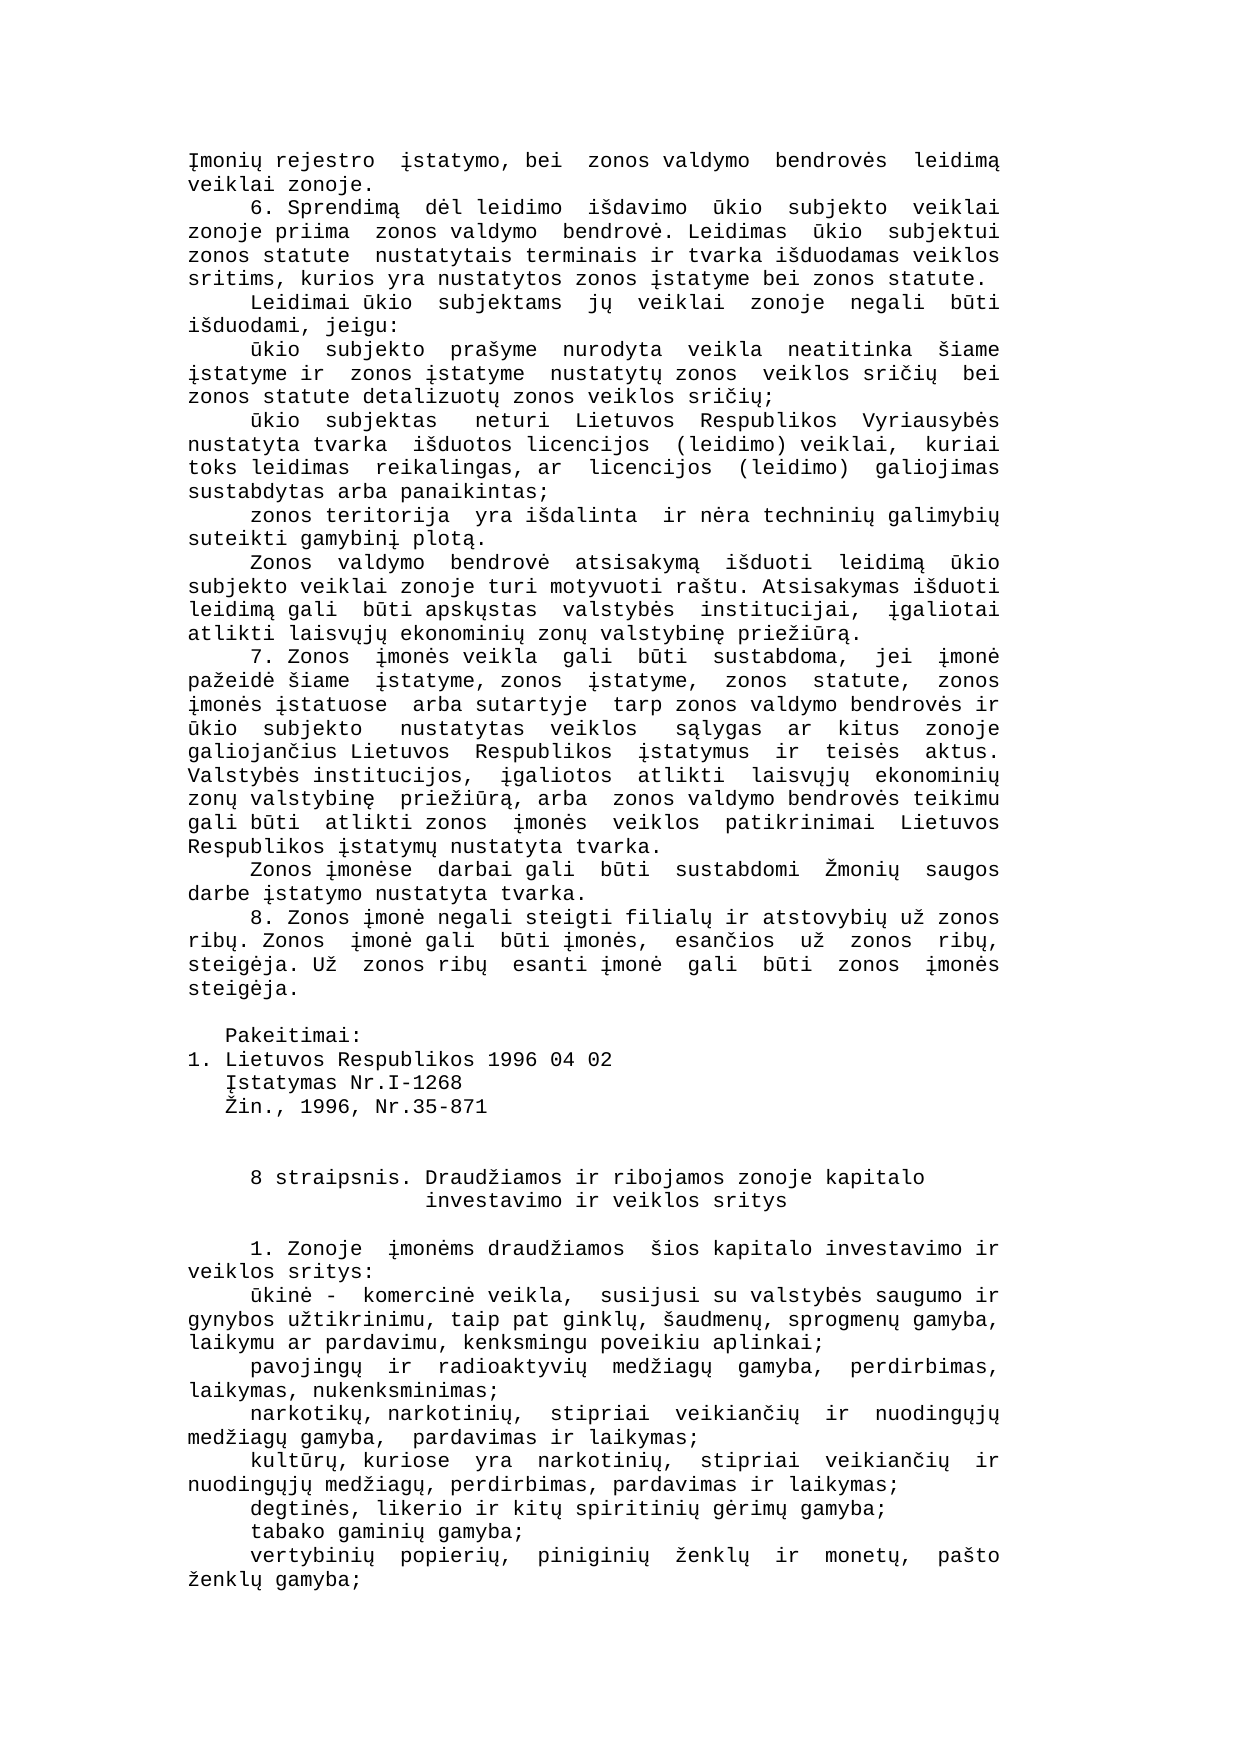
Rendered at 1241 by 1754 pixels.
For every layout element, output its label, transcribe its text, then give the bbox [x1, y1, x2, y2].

text pažeidė šiame įstatyme, zonos įstatyme, zonos statute, zonos [187, 670, 1053, 694]
text zonos statute nustatytais terminais ir tvarka išduodamas veiklos [187, 244, 1053, 268]
text gali būti atlikti zonos įmonės veiklos patikrinimai Lietuvos [187, 812, 1053, 836]
text medžiagų gamyba, pardavimas ir laikymas; [187, 1427, 1053, 1451]
text tabako gaminių gamyba; [187, 1521, 1053, 1545]
text veiklos sritys: [187, 1261, 1053, 1285]
text 7. Zonos įmonės veikla gali būti sustabdoma, jei įmonė [187, 647, 1053, 670]
text zonos teritorija yra išdalinta ir nėra techninių galimybių [187, 505, 1053, 528]
text investavimo ir veiklos sritys [187, 1190, 1053, 1214]
text subjekto veiklai zonoje turi motyvuoti raštu. Atsisakymas išduoti [187, 576, 1053, 599]
text atlikti laisvųjų ekonominių zonų valstybinę priežiūrą. [187, 623, 1053, 647]
text leidimą gali būti apskųstas valstybės institucijai, įgaliotai [187, 599, 1053, 623]
text ūkinė - komercinė veikla, susijusi su valstybės saugumo ir [187, 1285, 1053, 1309]
text kultūrų, kuriose yra narkotinių, stipriai veikiančių ir [187, 1451, 1053, 1474]
text sritims, kurios yra nustatytos zonos įstatyme bei zonos statute. [187, 268, 1053, 292]
text 8. Zonos įmonė negali steigti filialų ir atstovybių už zonos [187, 907, 1053, 930]
text ūkio subjekto nustatytas veiklos sąlygas ar kitus zonoje [187, 717, 1053, 741]
text gynybos užtikrinimu, taip pat ginklų, šaudmenų, sprogmenų gamyba, [187, 1309, 1053, 1332]
text ūkio subjektas neturi Lietuvos Respublikos Vyriausybės [187, 410, 1053, 434]
text Įmonių rejestro įstatymo, bei zonos valdymo bendrovės leidimą [187, 150, 1053, 174]
text sustabdytas arba panaikintas; [187, 481, 1053, 505]
text įstatyme ir zonos įstatyme nustatytų zonos veiklos sričių bei [187, 363, 1053, 386]
text nuodingųjų medžiagų, perdirbimas, pardavimas ir laikymas; [187, 1474, 1053, 1498]
text Įstatymas Nr.I-1268 [187, 1072, 1053, 1096]
text įmonės įstatuose arba sutartyje tarp zonos valdymo bendrovės ir [187, 694, 1053, 717]
text ribų. Zonos įmonė gali būti įmonės, esančios už zonos ribų, [187, 930, 1053, 954]
text steigėja. Už zonos ribų esanti įmonė gali būti zonos įmonės [187, 954, 1053, 978]
text narkotikų, narkotinių, stipriai veikiančių ir nuodingųjų [187, 1403, 1053, 1427]
text degtinės, likerio ir kitų spiritinių gėrimų gamyba; [187, 1498, 1053, 1521]
text ūkio subjekto prašyme nurodyta veikla neatitinka šiame [187, 339, 1053, 363]
text zonų valstybinę priežiūrą, arba zonos valdymo bendrovės teikimu [187, 788, 1053, 812]
text išduodami, jeigu: [187, 316, 1053, 339]
text Respublikos įstatymų nustatyta tvarka. [187, 836, 1053, 859]
text laikymu ar pardavimu, kenksmingu poveikiu aplinkai; [187, 1332, 1053, 1356]
text vertybinių popierių, piniginių ženklų ir monetų, pašto [187, 1545, 1053, 1569]
text 1. Zonoje įmonėms draudžiamos šios kapitalo investavimo ir [187, 1238, 1053, 1261]
text Pakeitimai: [187, 1025, 1053, 1048]
text pavojingų ir radioaktyvių medžiagų gamyba, perdirbimas, [187, 1356, 1053, 1379]
text ženklų gamyba; [187, 1569, 1053, 1592]
text galiojančius Lietuvos Respublikos įstatymus ir teisės aktus. [187, 741, 1053, 765]
text toks leidimas reikalingas, ar licencijos (leidimo) galiojimas [187, 457, 1053, 481]
text Zonos įmonėse darbai gali būti sustabdomi Žmonių saugos [187, 859, 1053, 883]
text 1. Lietuvos Respublikos 1996 04 02 [187, 1048, 1053, 1072]
text Leidimai ūkio subjektams jų veiklai zonoje negali būti [187, 292, 1053, 316]
text Zonos valdymo bendrovė atsisakymą išduoti leidimą ūkio [187, 552, 1053, 576]
text zonoje priima zonos valdymo bendrovė. Leidimas ūkio subjektui [187, 221, 1053, 244]
text darbe įstatymo nustatyta tvarka. [187, 883, 1053, 907]
text Žin., 1996, Nr.35-871 [187, 1096, 1053, 1119]
text laikymas, nukenksminimas; [187, 1379, 1053, 1403]
text 8 straipsnis. Draudžiamos ir ribojamos zonoje kapitalo [187, 1167, 1053, 1190]
text nustatyta tvarka išduotos licencijos (leidimo) veiklai, kuriai [187, 434, 1053, 457]
text suteikti gamybinį plotą. [187, 528, 1053, 552]
text 6. Sprendimą dėl leidimo išdavimo ūkio subjekto veiklai [187, 197, 1053, 221]
text veiklai zonoje. [187, 174, 1053, 197]
text Valstybės institucijos, įgaliotos atlikti laisvųjų ekonominių [187, 765, 1053, 788]
text steigėja. [187, 978, 1053, 1001]
text zonos statute detalizuotų zonos veiklos sričių; [187, 386, 1053, 410]
